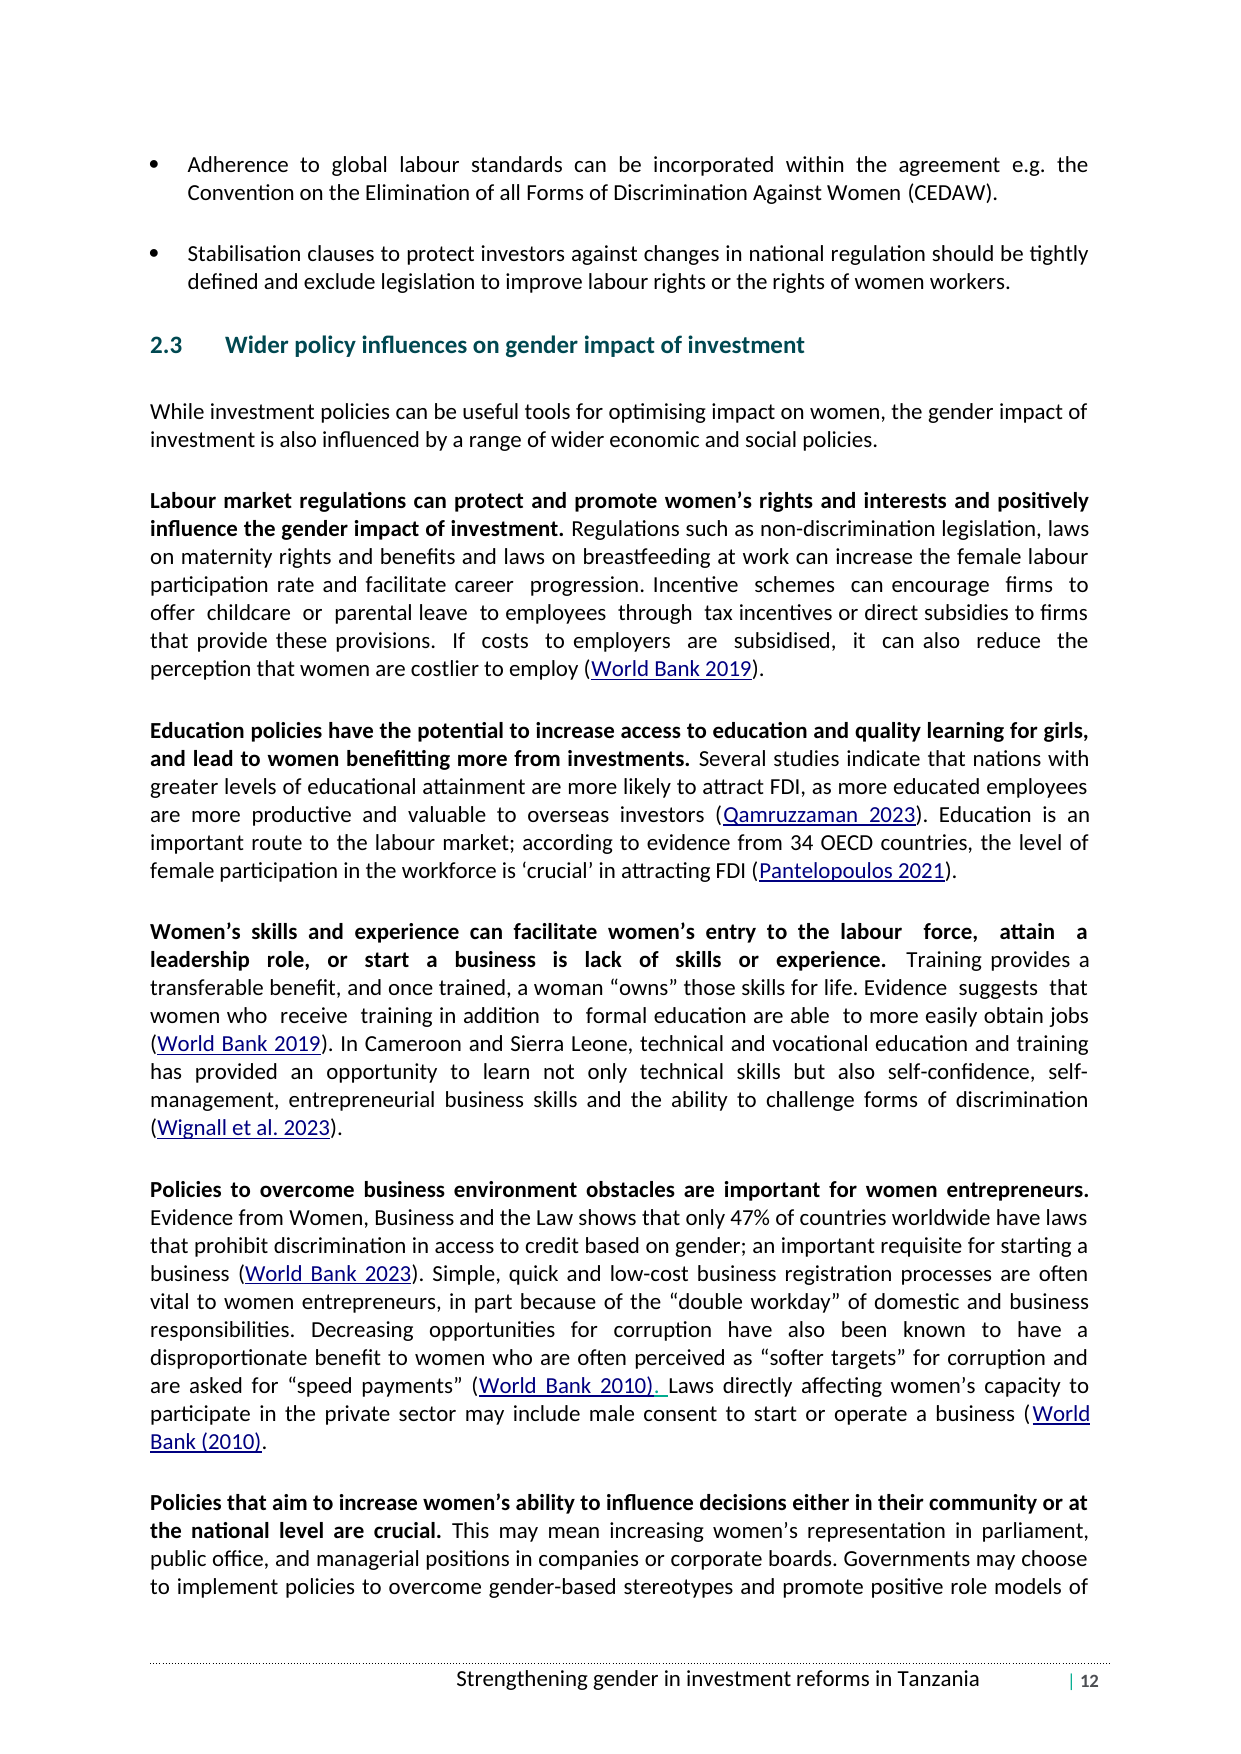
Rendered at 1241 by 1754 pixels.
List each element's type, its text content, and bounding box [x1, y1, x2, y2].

text While investment policies can be useful tools for optimising impact on women, the gender impact of investment is also influenced by a range of wider economic and social policies. [150, 397, 1090, 453]
list Adherence to global labour standards can be incorporated within the agreement e.g. the Convention on the Elimination of all Forms of Discrimination Against Women (CEDAW). [150, 150, 1090, 206]
list Stabilisation clauses to protect investors against changes in national regulation should be tightly defined and exclude legislation to improve labour rights or the rights of women workers. [150, 239, 1090, 295]
text Women’s skills and experience can facilitate women’s entry to the labour force, attain a leadership role, or start a business is lack of skills or experience. Training provides a transferable benefit, and once trained, a woman “owns” those skills for life. Evidence suggests that women who receive training in addition to formal education are able to more easily obtain jobs (World Bank 2019). In Cameroon and Sierra Leone, technical and vocational education and training has provided an opportunity to learn not only technical skills but also self-confidence, self-management, entrepreneurial business skills and the ability to challenge forms of discrimination (Wignall et al. 2023). [150, 917, 1090, 1142]
text Labour market regulations can protect and promote women’s rights and interests and positively influence the gender impact of investment. Regulations such as non-discrimination legislation, laws on maternity rights and benefits and laws on breastfeeding at work can increase the female labour participation rate and facilitate career progression. Incentive schemes can encourage firms to offer childcare or parental leave to employees through tax incentives or direct subsidies to firms that provide these provisions. If costs to employers are subsidised, it can also reduce the perception that women are costlier to employ (World Bank 2019). [150, 486, 1090, 683]
text Policies to overcome business environment obstacles are important for women entrepreneurs. Evidence from Women, Business and the Law shows that only 47% of countries worldwide have laws that prohibit discrimination in access to credit based on gender; an important requisite for starting a business (World Bank 2023). Simple, quick and low-cost business registration processes are often vital to women entrepreneurs, in part because of the “double workday” of domestic and business responsibilities. Decreasing opportunities for corruption have also been known to have a disproportionate benefit to women who are often perceived as “softer targets” for corruption and are asked for “speed payments” (World Bank 2010). Laws directly affecting women’s capacity to participate in the private sector may include male consent to start or operate a business (World Bank (2010). [150, 1175, 1090, 1455]
text Policies that aim to increase women’s ability to influence decisions either in their community or at the national level are crucial. This may mean increasing women’s representation in parliament, public office, and managerial positions in companies or corporate boards. Governments may choose to implement policies to overcome gender-based stereotypes and promote positive role models of [150, 1488, 1090, 1601]
subtitle 2.3 Wider policy influences on gender impact of investment [150, 329, 1090, 359]
text Education policies have the potential to increase access to education and quality learning for girls, and lead to women benefitting more from investments. Several studies indicate that nations with greater levels of educational attainment are more likely to attract FDI, as more educated employees are more productive and valuable to overseas investors (Qamruzzaman 2023). Education is an important route to the labour market; according to evidence from 34 OECD countries, the level of female participation in the workforce is ‘crucial’ in attracting FDI (Pantelopoulos 2021). [150, 716, 1090, 884]
